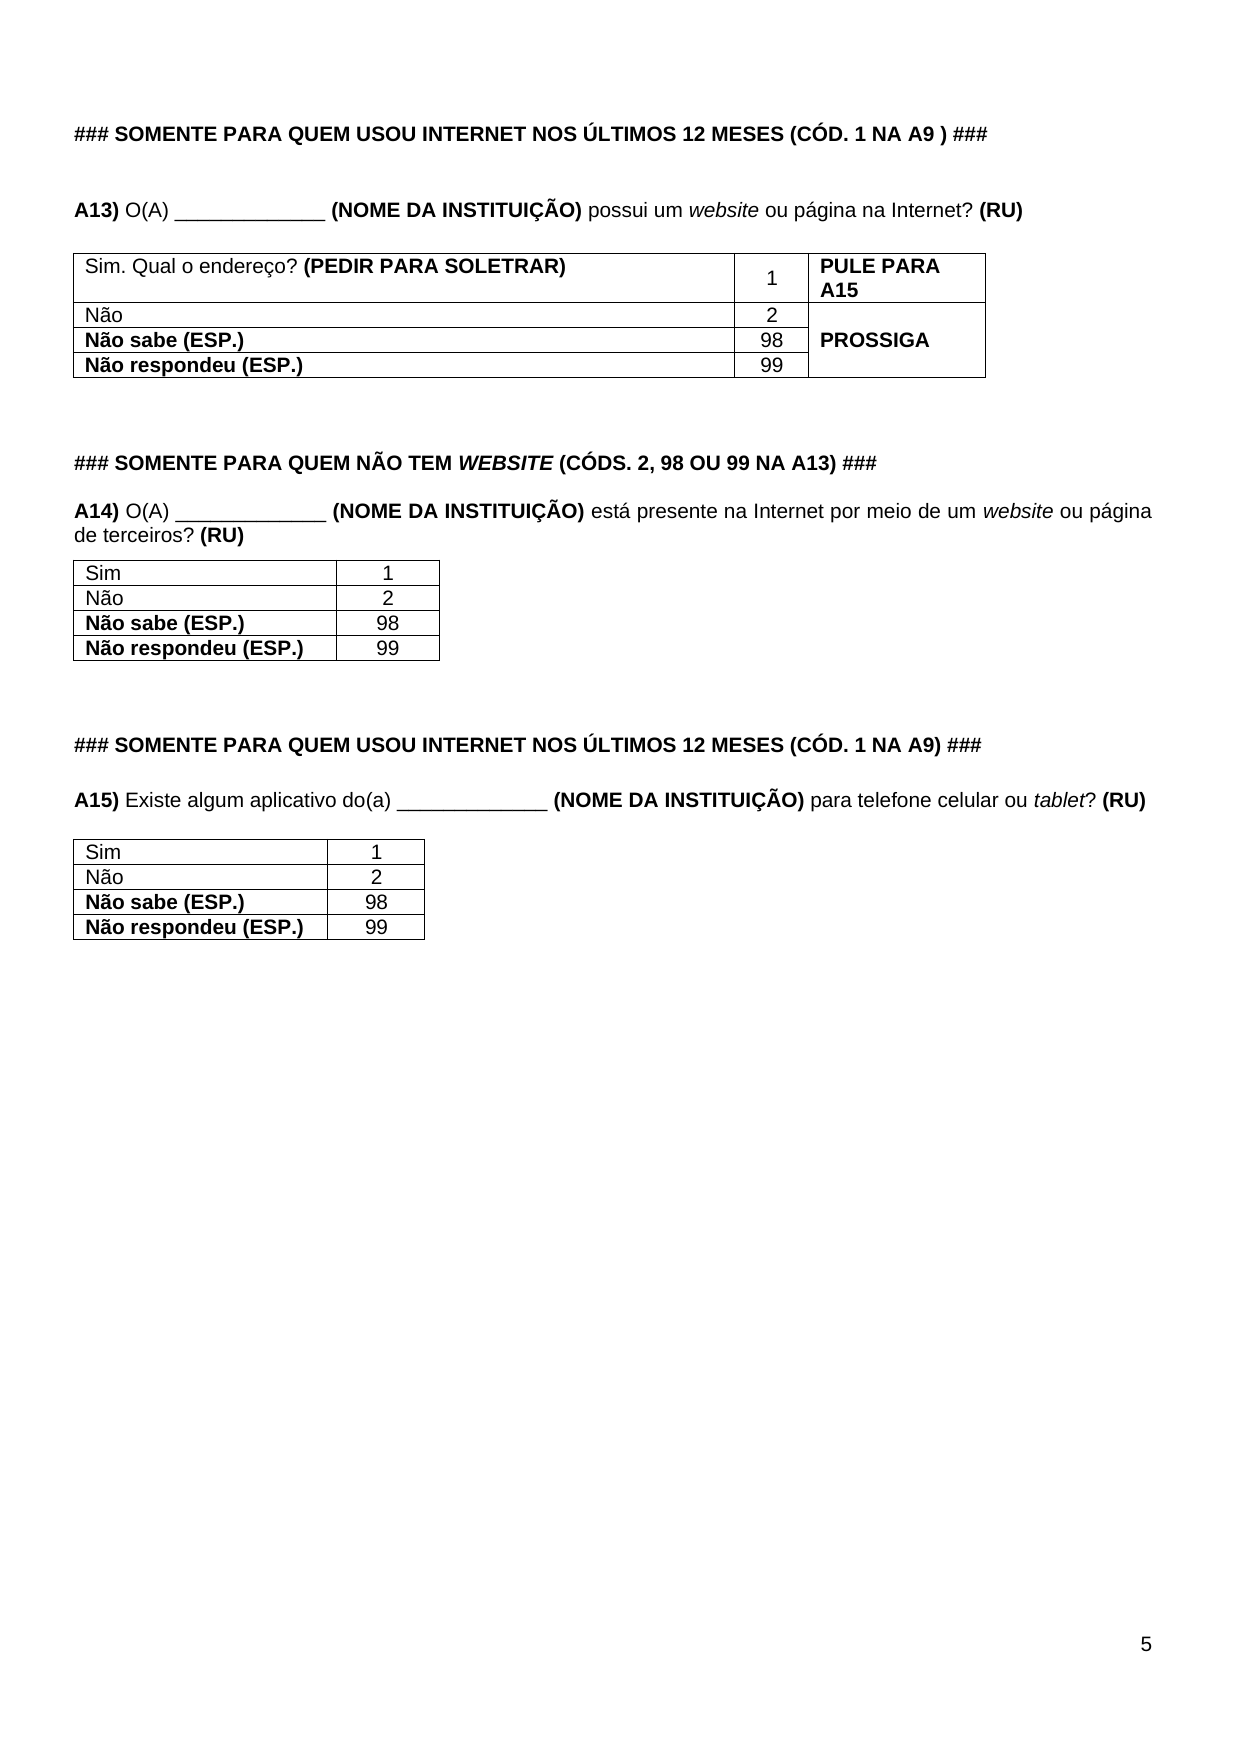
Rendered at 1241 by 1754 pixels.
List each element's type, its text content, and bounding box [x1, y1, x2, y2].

table_header Sim. Qual o endereço? (PEDIR PARA SOLETRAR) [74, 254, 734, 302]
table_cell Não sabe (ESP.) [74, 611, 336, 634]
table_header 1 [328, 840, 424, 864]
table_cell 98 [328, 890, 424, 914]
text ### SOMENTE PARA QUEM USOU INTERNET NOS ÚLTIMOS 12 MESES (CÓD. 1 NA A9 ) ### [74, 122, 1152, 146]
table_cell 2 [337, 586, 439, 609]
table_header 1 [735, 254, 808, 302]
table_cell 99 [735, 353, 808, 377]
text A14) O(A) _____________ (NOME DA INSTITUIÇÃO) está presente na Internet por meio de um website ou página de terceiros? (RU) [74, 499, 1152, 547]
table_cell Não [74, 865, 327, 889]
table_cell 99 [337, 636, 439, 659]
table_cell 98 [337, 611, 439, 634]
text A13) O(A) _____________ (NOME DA INSTITUIÇÃO) possui um website ou página na Internet? (RU) [74, 198, 1152, 222]
table_cell Não sabe (ESP.) [74, 890, 327, 914]
text ### SOMENTE PARA QUEM USOU INTERNET NOS ÚLTIMOS 12 MESES (CÓD. 1 NA A9) ### [74, 732, 1152, 756]
table_header 1 [337, 561, 439, 584]
table_cell Não respondeu (ESP.) [74, 353, 734, 377]
table_cell Não [74, 586, 336, 609]
table_header Sim [74, 840, 327, 864]
table_cell Não respondeu (ESP.) [74, 915, 327, 939]
table_cell 99 [328, 915, 424, 939]
table_cell PROSSIGA [809, 303, 985, 377]
text ### SOMENTE PARA QUEM NÃO TEM WEBSITE (CÓDS. 2, 98 OU 99 NA A13) ### [74, 451, 1152, 475]
text A15) Existe algum aplicativo do(a) _____________ (NOME DA INSTITUIÇÃO) para telefone celular ou tablet? (RU) [74, 787, 1152, 811]
table_cell 2 [328, 865, 424, 889]
table_cell 98 [735, 328, 808, 352]
table_cell Não [74, 303, 734, 327]
table_cell Não sabe (ESP.) [74, 328, 734, 352]
table_cell 2 [735, 303, 808, 327]
table_header Sim [74, 561, 336, 584]
table_header PULE PARA A15 [809, 254, 985, 302]
table_cell Não respondeu (ESP.) [74, 636, 336, 659]
